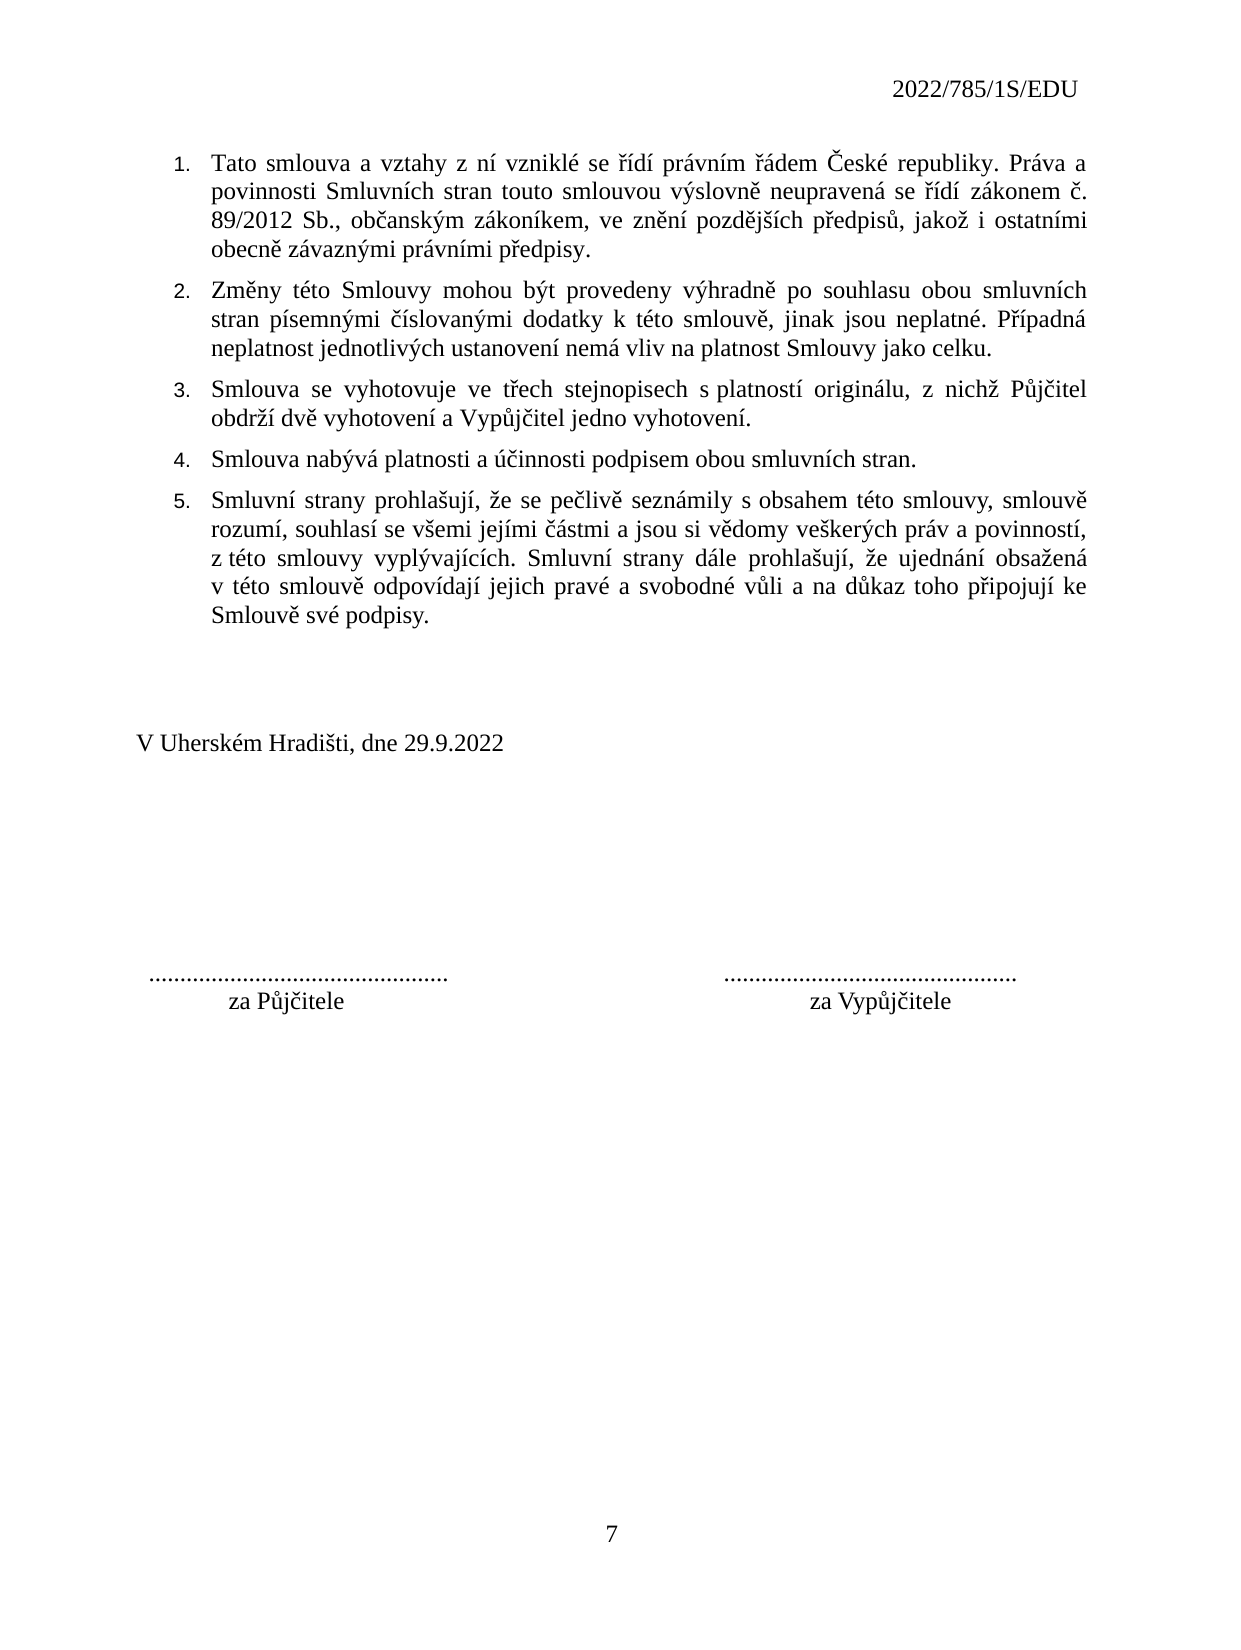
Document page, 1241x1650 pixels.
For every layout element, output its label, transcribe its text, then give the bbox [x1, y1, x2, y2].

list Smlouva se vyhotovuje ve třech stejnopisech s platností originálu, z nichž Půjčitel obdrží dvě vyhotovení a Vypůjčitel jedno vyhotovení. [173, 374, 1087, 431]
list Tato smlouva a vztahy z ní vzniklé se řídí právním řádem České republiky. Práva a povinnosti Smluvních stran touto smlouvou výslovně neupravená se řídí zákonem č. 89/2012 Sb., občanským zákoníkem, ve znění pozdějších předpisů, jakož i ostatními obecně závaznými právními předpisy. [173, 148, 1087, 263]
text V Uherském Hradišti, dne 29.9.2022 [136, 728, 1087, 756]
list Smlouva nabývá platnosti a účinnosti podpisem obou smluvních stran. [173, 444, 1087, 473]
text za Půjčitele za Vypůjčitele [151, 986, 1087, 1015]
text ................................................ ............................................... [136, 958, 1087, 986]
list Smluvní strany prohlašují, že se pečlivě seznámily s obsahem této smlouvy, smlouvě rozumí, souhlasí se všemi jejími částmi a jsou si vědomy veškerých práv a povinností, z této smlouvy vyplývajících. Smluvní strany dále prohlašují, že ujednání obsažená v této smlouvě odpovídají jejich pravé a svobodné vůli a na důkaz toho připojují ke Smlouvě své podpisy. [173, 485, 1087, 629]
list Změny této Smlouvy mohou být provedeny výhradně po souhlasu obou smluvních stran písemnými číslovanými dodatky k této smlouvě, jinak jsou neplatné. Případná neplatnost jednotlivých ustanovení nemá vliv na platnost Smlouvy jako celku. [173, 275, 1087, 361]
